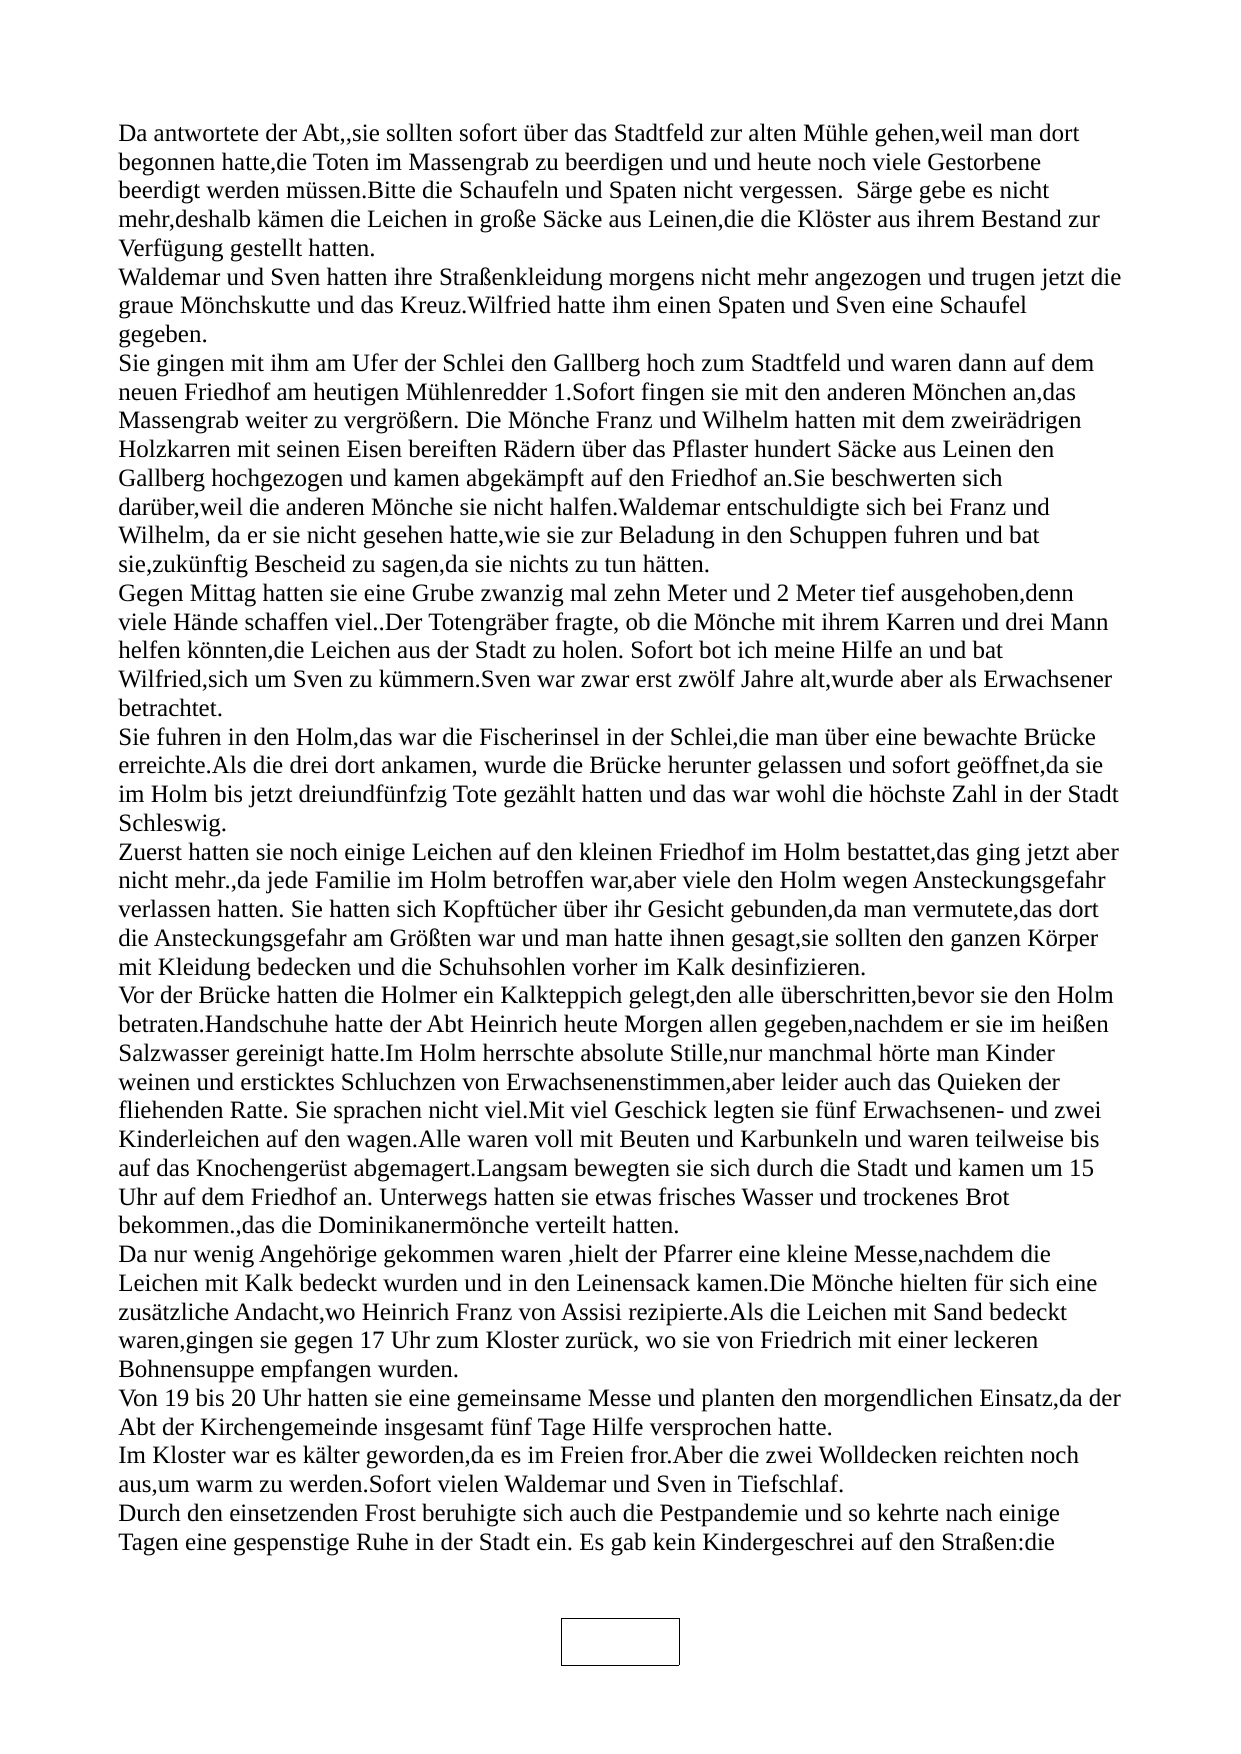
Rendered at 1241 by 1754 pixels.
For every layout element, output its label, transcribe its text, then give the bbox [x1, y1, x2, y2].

text Von 19 bis 20 Uhr hatten sie eine gemeinsame Messe und planten den morgendlichen Einsatz,da der Abt der Kirchengemeinde insgesamt fünf Tage Hilfe versprochen hatte. [118, 1383, 1122, 1441]
text Vor der Brücke hatten die Holmer ein Kalkteppich gelegt,den alle überschritten,bevor sie den Holm betraten.Handschuhe hatte der Abt Heinrich heute Morgen allen gegeben,nachdem er sie im heißen Salzwasser gereinigt hatte.Im Holm herrschte absolute Stille,nur manchmal hörte man Kinder weinen und ersticktes Schluchzen von Erwachsenenstimmen,aber leider auch das Quieken der fliehenden Ratte. Sie sprachen nicht viel.Mit viel Geschick legten sie fünf Erwachsenen- und zwei Kinderleichen auf den wagen.Alle waren voll mit Beuten und Karbunkeln und waren teilweise bis auf das Knochengerüst abgemagert.Langsam bewegten sie sich durch die Stadt und kamen um 15 Uhr auf dem Friedhof an. Unterwegs hatten sie etwas frisches Wasser und trockenes Brot bekommen.,das die Dominikanermönche verteilt hatten. [118, 981, 1122, 1239]
text Durch den einsetzenden Frost beruhigte sich auch die Pestpandemie und so kehrte nach einige Tagen eine gespenstige Ruhe in der Stadt ein. Es gab kein Kindergeschrei auf den Straßen:die [118, 1498, 1122, 1556]
text Da nur wenig Angehörige gekommen waren ,hielt der Pfarrer eine kleine Messe,nachdem die Leichen mit Kalk bedeckt wurden und in den Leinensack kamen.Die Mönche hielten für sich eine zusätzliche Andacht,wo Heinrich Franz von Assisi rezipierte.Als die Leichen mit Sand bedeckt waren,gingen sie gegen 17 Uhr zum Kloster zurück, wo sie von Friedrich mit einer leckeren Bohnensuppe empfangen wurden. [118, 1239, 1122, 1383]
text Gegen Mittag hatten sie eine Grube zwanzig mal zehn Meter und 2 Meter tief ausgehoben,denn viele Hände schaffen viel..Der Totengräber fragte, ob die Mönche mit ihrem Karren und drei Mann helfen könnten,die Leichen aus der Stadt zu holen. Sofort bot ich meine Hilfe an und bat Wilfried,sich um Sven zu kümmern.Sven war zwar erst zwölf Jahre alt,wurde aber als Erwachsener betrachtet. [118, 578, 1122, 722]
text Waldemar und Sven hatten ihre Straßenkleidung morgens nicht mehr angezogen und trugen jetzt die graue Mönchskutte und das Kreuz.Wilfried hatte ihm einen Spaten und Sven eine Schaufel gegeben. [118, 262, 1122, 348]
text Im Kloster war es kälter geworden,da es im Freien fror.Aber die zwei Wolldecken reichten noch aus,um warm zu werden.Sofort vielen Waldemar und Sven in Tiefschlaf. [118, 1441, 1122, 1498]
text Sie fuhren in den Holm,das war die Fischerinsel in der Schlei,die man über eine bewachte Brücke erreichte.Als die drei dort ankamen, wurde die Brücke herunter gelassen und sofort geöffnet,da sie im Holm bis jetzt dreiundfünfzig Tote gezählt hatten und das war wohl die höchste Zahl in der Stadt Schleswig. [118, 722, 1122, 837]
text Zuerst hatten sie noch einige Leichen auf den kleinen Friedhof im Holm bestattet,das ging jetzt aber nicht mehr.,da jede Familie im Holm betroffen war,aber viele den Holm wegen Ansteckungsgefahr verlassen hatten. Sie hatten sich Kopftücher über ihr Gesicht gebunden,da man vermutete,das dort die Ansteckungsgefahr am Größten war und man hatte ihnen gesagt,sie sollten den ganzen Körper mit Kleidung bedecken und die Schuhsohlen vorher im Kalk desinfizieren. [118, 837, 1122, 981]
text Sie gingen mit ihm am Ufer der Schlei den Gallberg hoch zum Stadtfeld und waren dann auf dem neuen Friedhof am heutigen Mühlenredder 1.Sofort fingen sie mit den anderen Mönchen an,das Massengrab weiter zu vergrößern. Die Mönche Franz und Wilhelm hatten mit dem zweirädrigen Holzkarren mit seinen Eisen bereiften Rädern über das Pflaster hundert Säcke aus Leinen den Gallberg hochgezogen und kamen abgekämpft auf den Friedhof an.Sie beschwerten sich darüber,weil die anderen Mönche sie nicht halfen.Waldemar entschuldigte sich bei Franz und Wilhelm, da er sie nicht gesehen hatte,wie sie zur Beladung in den Schuppen fuhren und bat sie,zukünftig Bescheid zu sagen,da sie nichts zu tun hätten. [118, 348, 1122, 578]
text Da antwortete der Abt,,sie sollten sofort über das Stadtfeld zur alten Mühle gehen,weil man dort begonnen hatte,die Toten im Massengrab zu beerdigen und und heute noch viele Gestorbene beerdigt werden müssen.Bitte die Schaufeln und Spaten nicht vergessen. Särge gebe es nicht mehr,deshalb kämen die Leichen in große Säcke aus Leinen,die die Klöster aus ihrem Bestand zur Verfügung gestellt hatten. [118, 118, 1122, 262]
